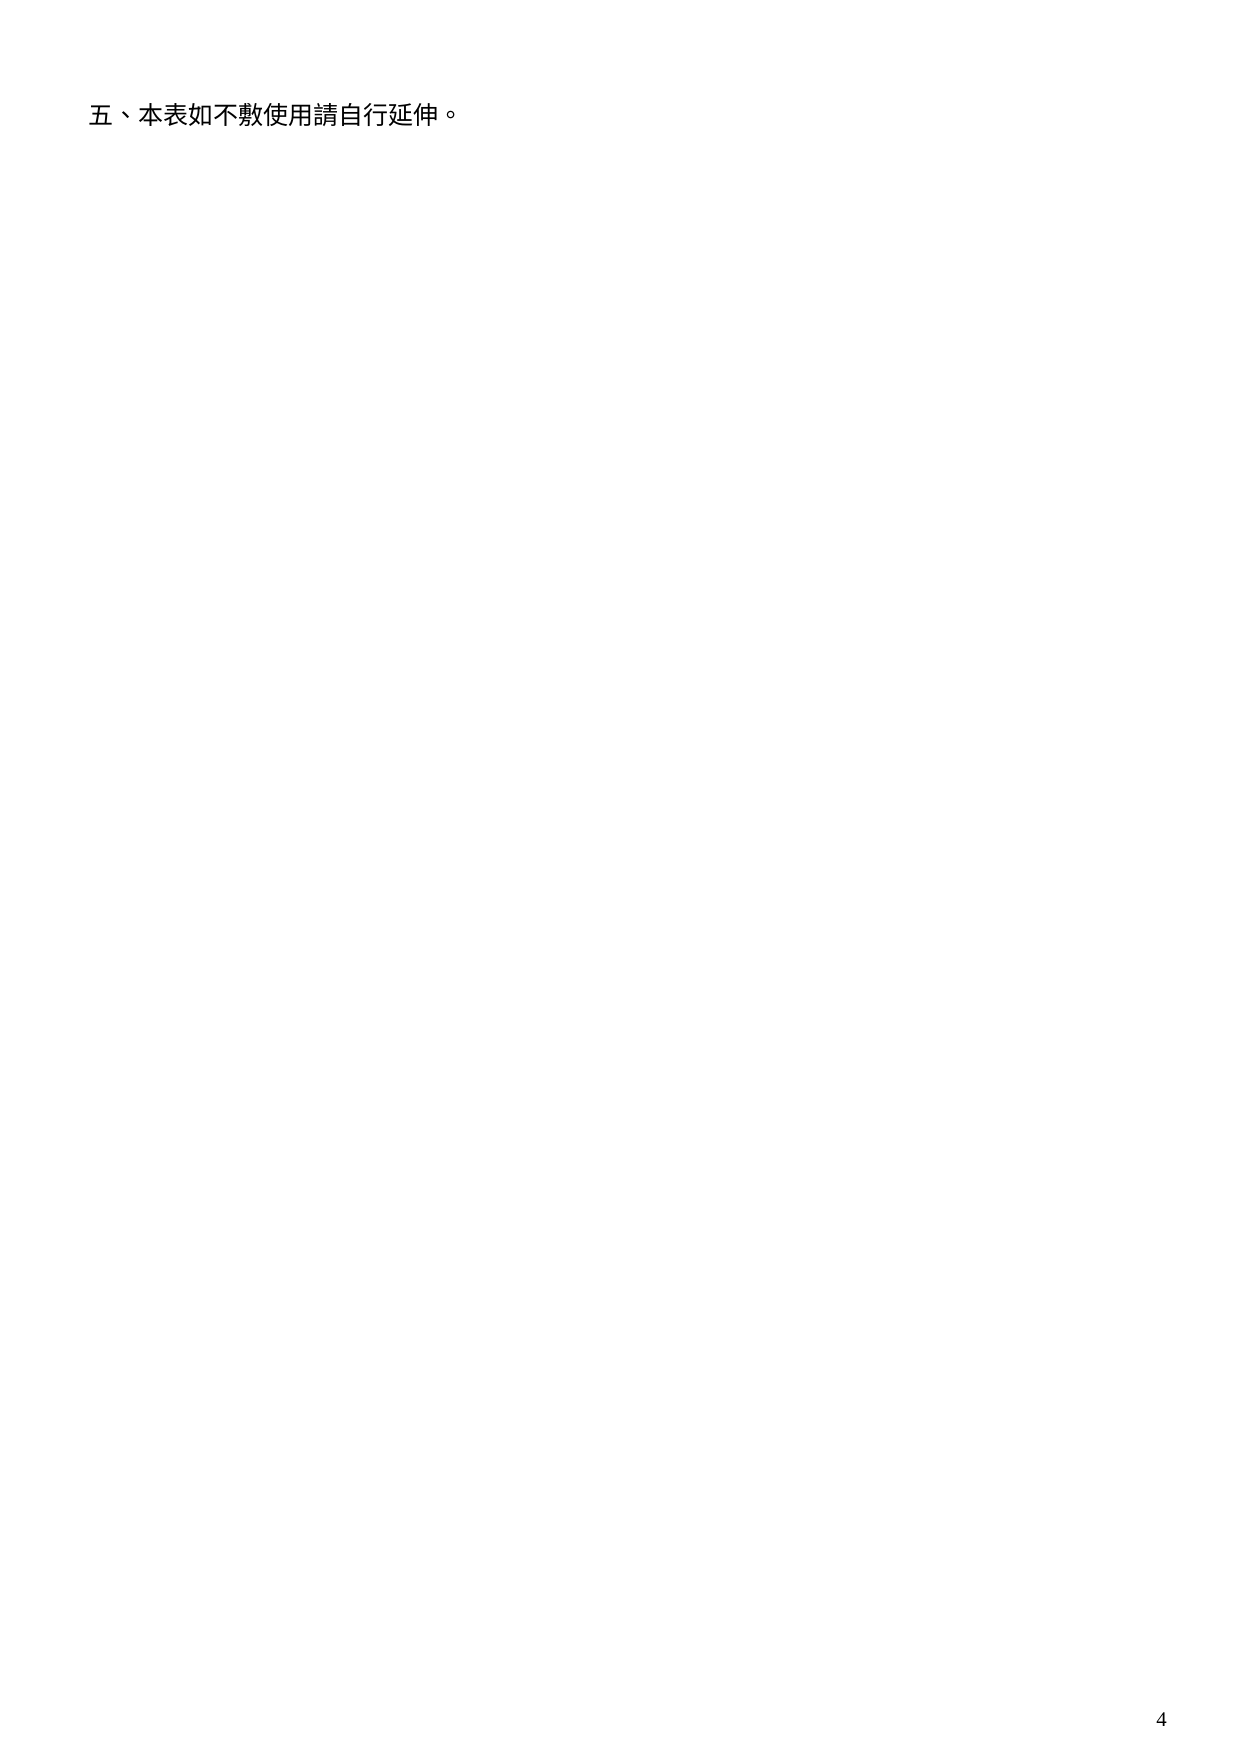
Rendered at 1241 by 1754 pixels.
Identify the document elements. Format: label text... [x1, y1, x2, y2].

text 五、本表如不敷使用請自行延伸。 [89, 94, 1166, 132]
